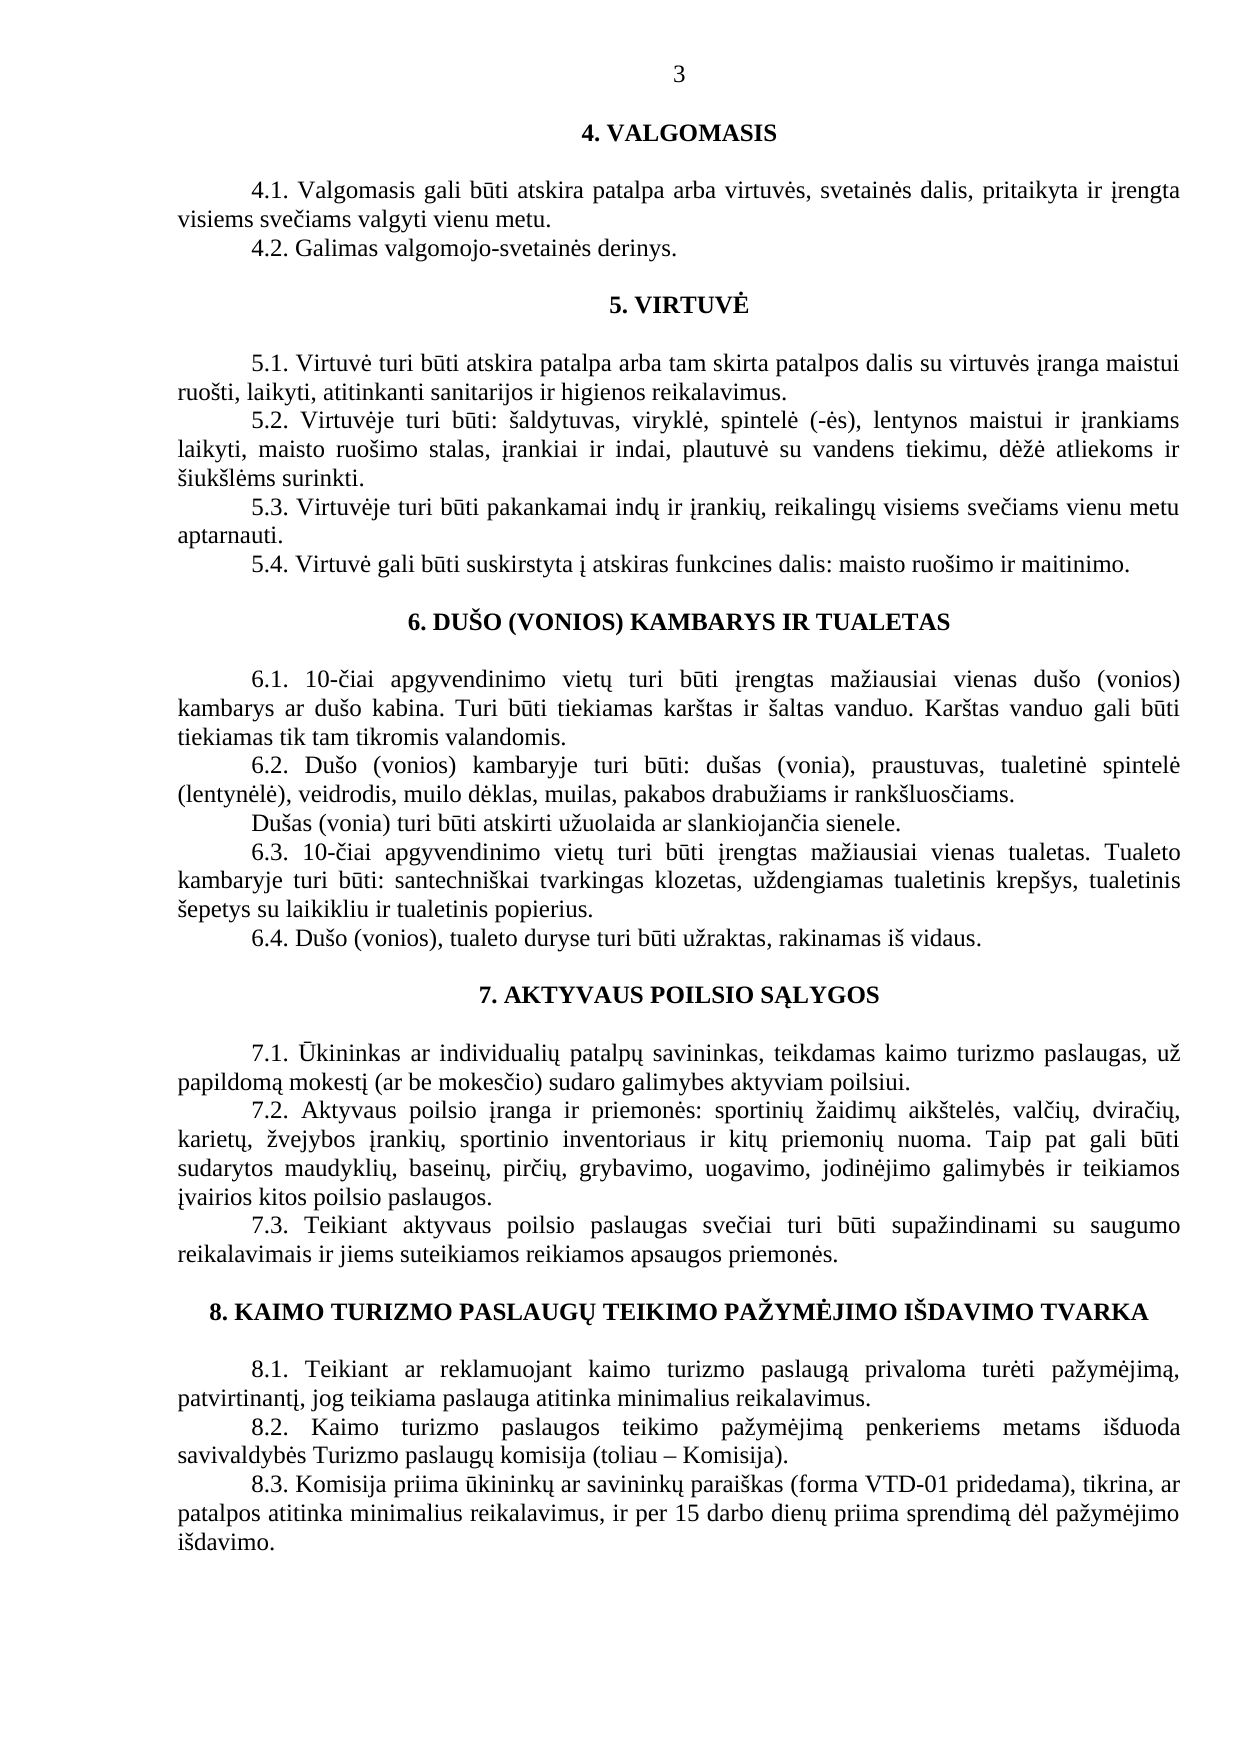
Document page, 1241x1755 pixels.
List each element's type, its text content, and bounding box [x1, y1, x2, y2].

text 8.2. Kaimo turizmo paslaugos teikimo pažymėjimą penkeriems metams išduoda savivaldybės Turizmo paslaugų komisija (toliau – Komisija). [177, 1412, 1181, 1469]
text 8. Kaimo turizmo paslaugų teikimo pažymėjimo išdavimo tvarka [177, 1297, 1181, 1326]
text 5.3. Virtuvėje turi būti pakankamai indų ir įrankių, reikalingų visiems svečiams vienu metu aptarnauti. [177, 492, 1181, 549]
text 7.3. Teikiant aktyvaus poilsio paslaugas svečiai turi būti supažindinami su saugumo reikalavimais ir jiems suteikiamos reikiamos apsaugos priemonės. [177, 1211, 1181, 1268]
text 7. Aktyvaus poilsio sĄlygos [177, 981, 1181, 1009]
text 5.2. Virtuvėje turi būti: šaldytuvas, viryklė, spintelė (-ės), lentynos maistui ir įrankiams laikyti, maisto ruošimo stalas, įrankiai ir indai, plautuvė su vandens tiekimu, dėžė atliekoms ir šiukšlėms surinkti. [177, 406, 1181, 492]
text 8.1. Teikiant ar reklamuojant kaimo turizmo paslaugą privaloma turėti pažymėjimą, patvirtinantį, jog teikiama paslauga atitinka minimalius reikalavimus. [177, 1354, 1181, 1412]
text 8.3. Komisija priima ūkininkų ar savininkų paraiškas (forma VTD-01 pridedama), tikrina, ar patalpos atitinka minimalius reikalavimus, ir per 15 darbo dienų priima sprendimą dėl pažymėjimo išdavimo. [177, 1469, 1181, 1556]
text 4.2. Galimas valgomojo-svetainės derinys. [177, 233, 1181, 262]
text 5.4. Virtuvė gali būti suskirstyta į atskiras funkcines dalis: maisto ruošimo ir maitinimo. [177, 549, 1181, 578]
text 6.2. Dušo (vonios) kambaryje turi būti: dušas (vonia), praustuvas, tualetinė spintelė (lentynėlė), veidrodis, muilo dėklas, muilas, pakabos drabužiams ir rankšluosčiams. [177, 751, 1181, 808]
text 5. Virtuvė [177, 291, 1181, 319]
text 4. Valgomasis [177, 118, 1181, 147]
text 4.1. Valgomasis gali būti atskira patalpa arba virtuvės, svetainės dalis, pritaikyta ir įrengta visiems svečiams valgyti vienu metu. [177, 176, 1181, 233]
text 6.1. 10-čiai apgyvendinimo vietų turi būti įrengtas mažiausiai vienas dušo (vonios) kambarys ar dušo kabina. Turi būti tiekiamas karštas ir šaltas vanduo. Karštas vanduo gali būti tiekiamas tik tam tikromis valandomis. [177, 664, 1181, 751]
text 7.1. Ūkininkas ar individualių patalpų savininkas, teikdamas kaimo turizmo paslaugas, už papildomą mokestį (ar be mokesčio) sudaro galimybes aktyviam poilsiui. [177, 1038, 1181, 1096]
text 6.3. 10-čiai apgyvendinimo vietų turi būti įrengtas mažiausiai vienas tualetas. Tualeto kambaryje turi būti: santechniškai tvarkingas klozetas, uždengiamas tualetinis krepšys, tualetinis šepetys su laikikliu ir tualetinis popierius. [177, 837, 1181, 923]
text 5.1. Virtuvė turi būti atskira patalpa arba tam skirta patalpos dalis su virtuvės įranga maistui ruošti, laikyti, atitinkanti sanitarijos ir higienos reikalavimus. [177, 348, 1181, 406]
text Dušas (vonia) turi būti atskirti užuolaida ar slankiojančia sienele. [177, 808, 1181, 837]
text 6. Dušo (vonios) kambarys ir tualetas [177, 607, 1181, 636]
text 7.2. Aktyvaus poilsio įranga ir priemonės: sportinių žaidimų aikštelės, valčių, dviračių, karietų, žvejybos įrankių, sportinio inventoriaus ir kitų priemonių nuoma. Taip pat gali būti sudarytos maudyklių, baseinų, pirčių, grybavimo, uogavimo, jodinėjimo galimybės ir teikiamos įvairios kitos poilsio paslaugos. [177, 1096, 1181, 1211]
text 6.4. Dušo (vonios), tualeto duryse turi būti užraktas, rakinamas iš vidaus. [177, 923, 1181, 952]
